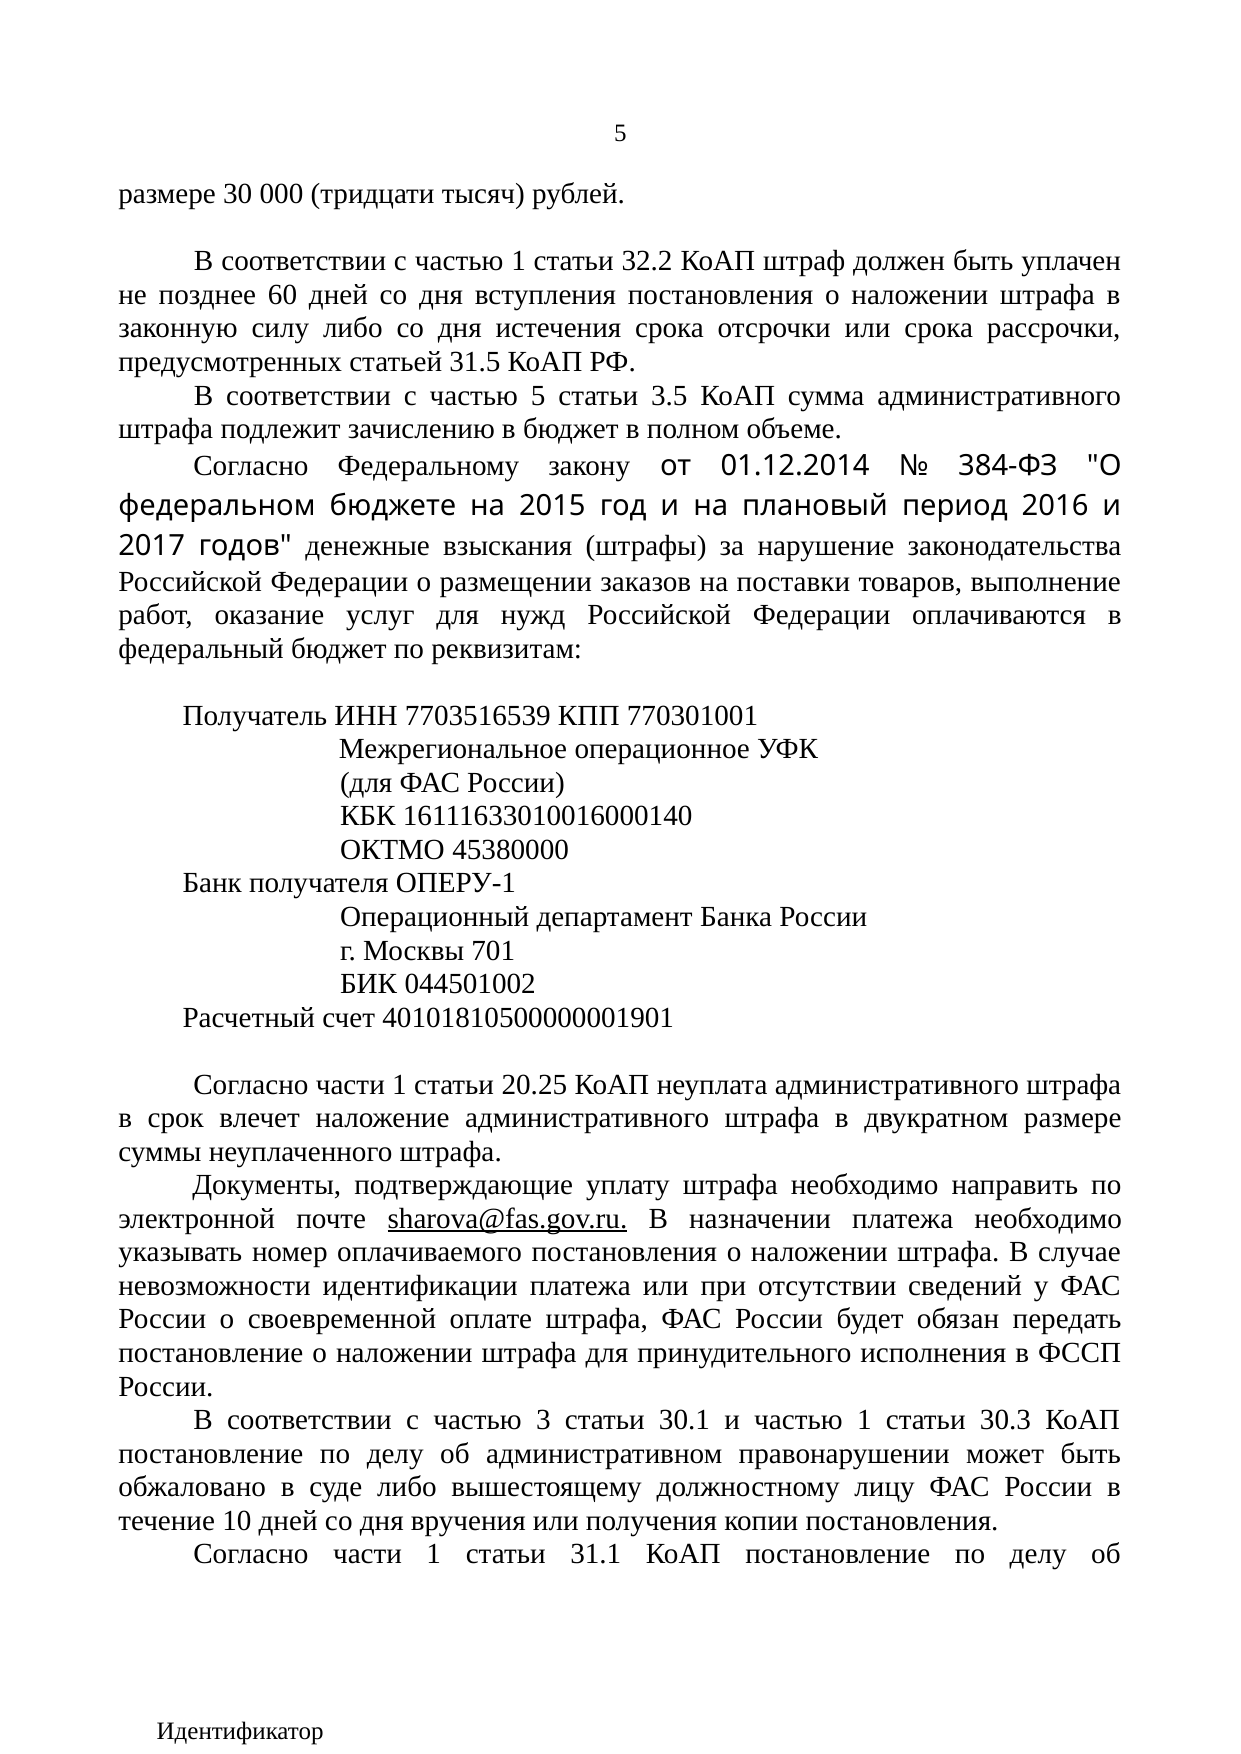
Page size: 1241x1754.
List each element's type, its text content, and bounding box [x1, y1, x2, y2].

text Согласно Федеральному закону от 01.12.2014 № 384-ФЗ "О федеральном бюджете на 2015 год и на плановый период 2016 и 2017 годов" денежные взыскания (штрафы) за нарушение законодательства Российской Федерации о размещении заказов на поставки товаров, выполнение работ, оказание услуг для нужд Российской Федерации оплачиваются в федеральный бюджет по реквизитам: [118, 445, 1122, 664]
text Согласно части 1 статьи 31.1 КоАП постановление по делу об [118, 1536, 1122, 1570]
text г. Москвы 701 [118, 933, 1122, 966]
text Документы, подтверждающие уплату штрафа необходимо направить по электронной почте sharova@fas.gov.ru. В назначении платежа необходимо указывать номер оплачиваемого постановления о наложении штрафа. В случае невозможности идентификации платежа или при отсутствии сведений у ФАС России о своевременной оплате штрафа, ФАС России будет обязан передать постановление о наложении штрафа для принудительного исполнения в ФССП России. [118, 1167, 1122, 1402]
text Согласно части 1 статьи 20.25 КоАП неуплата административного штрафа в срок влечет наложение административного штрафа в двукратном размере суммы неуплаченного штрафа. [118, 1067, 1122, 1167]
text БИК 044501002 [118, 966, 1122, 1000]
text Банк получателя ОПЕРУ-1 [118, 866, 1122, 899]
text Расчетный счет 40101810500000001901 [118, 1000, 1122, 1033]
text ОКТМО 45380000 [118, 832, 1122, 866]
text (для ФАС России) [118, 765, 1122, 798]
text Операционный департамент Банка России [118, 899, 1122, 933]
text В соответствии с частью 1 статьи 32.2 КоАП штраф должен быть уплачен не позднее 60 дней со дня вступления постановления о наложении штрафа в законную силу либо со дня истечения срока отсрочки или срока рассрочки, предусмотренных статьей 31.5 КоАП РФ. [118, 243, 1122, 378]
list размере 30 000 (тридцати тысяч) рублей. [118, 176, 1122, 210]
text Межрегиональное операционное УФК [118, 731, 1122, 765]
text В соответствии с частью 5 статьи 3.5 КоАП сумма административного штрафа подлежит зачислению в бюджет в полном объеме. [118, 378, 1122, 445]
text В соответствии с частью 3 статьи 30.1 и частью 1 статьи 30.3 КоАП постановление по делу об административном правонарушении может быть обжаловано в суде либо вышестоящему должностному лицу ФАС России в течение 10 дней со дня вручения или получения копии постановления. [118, 1402, 1122, 1536]
text Получатель ИНН 7703516539 КПП 770301001 [118, 698, 1122, 731]
text КБК 16111633010016000140 [118, 798, 1122, 832]
